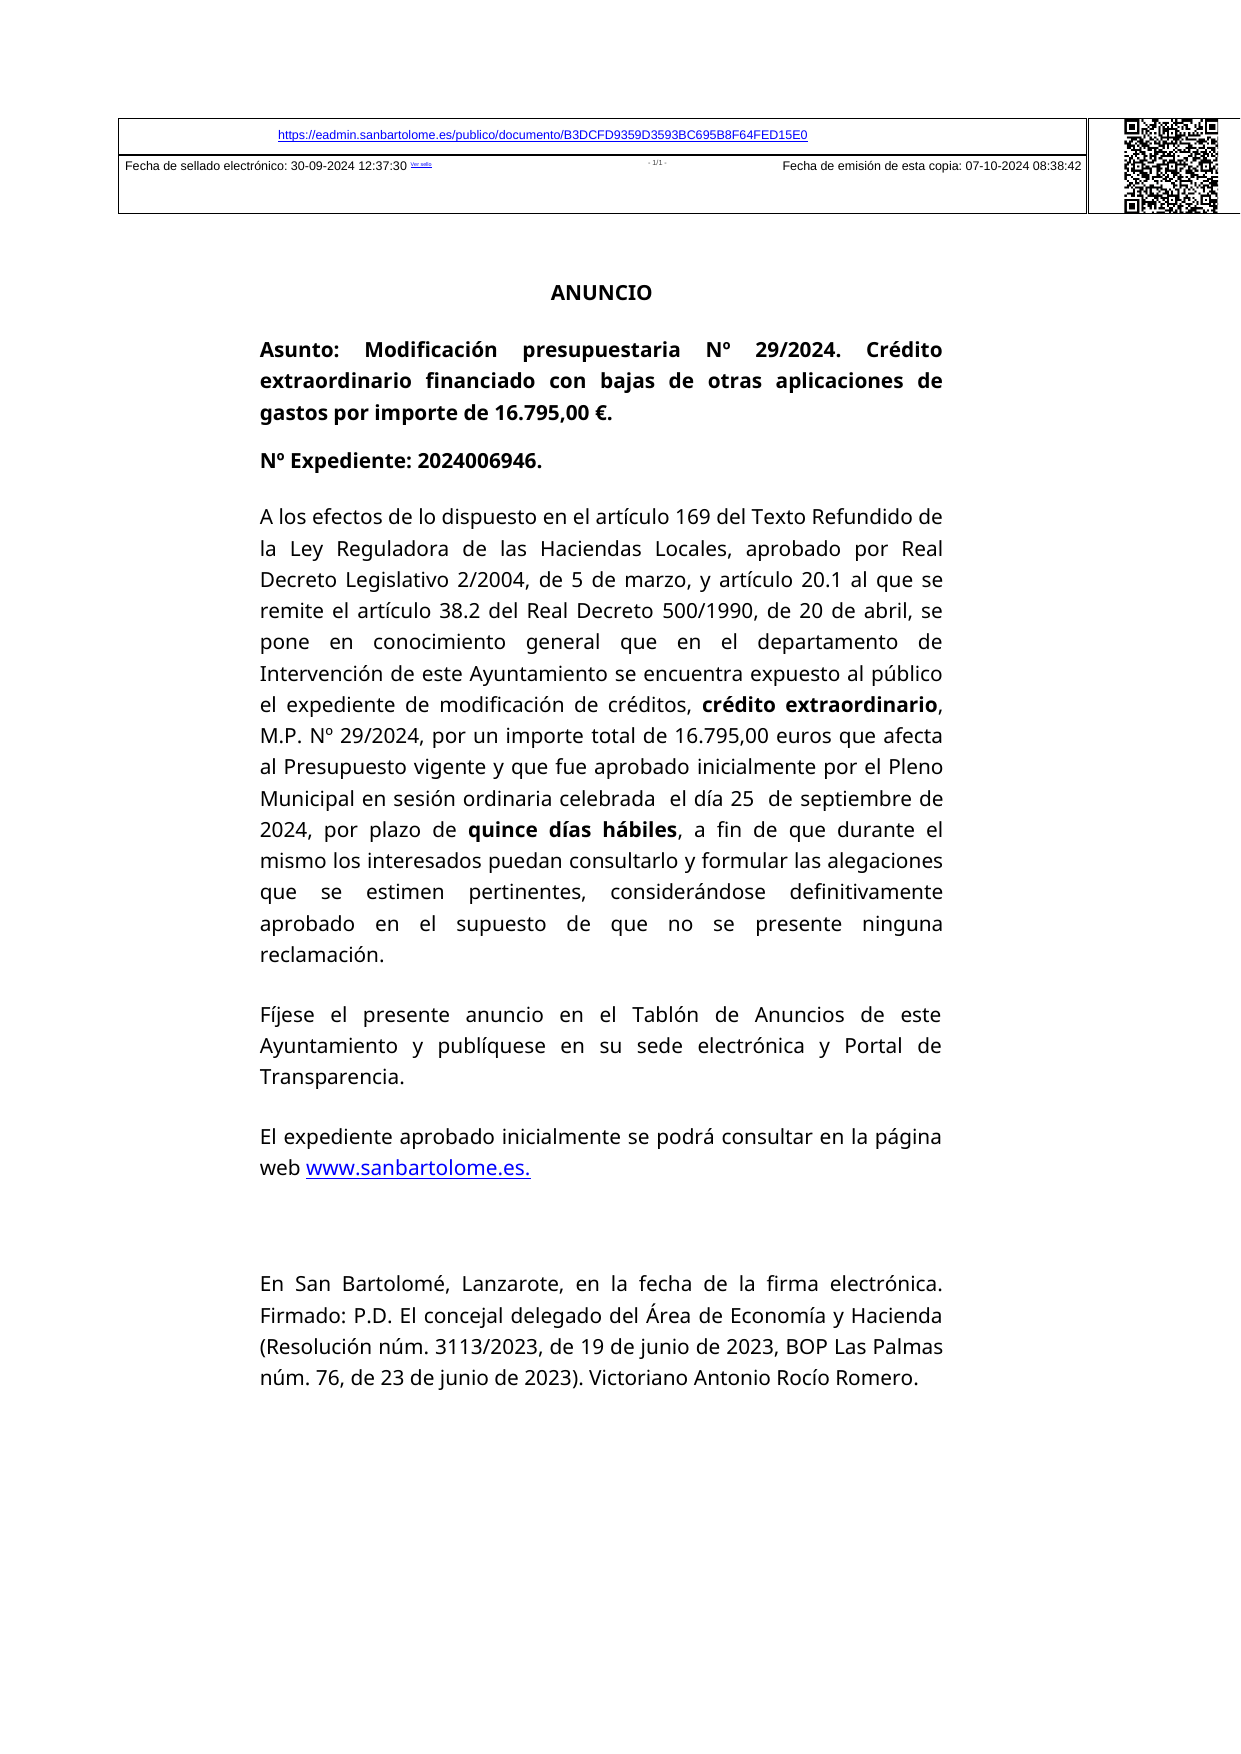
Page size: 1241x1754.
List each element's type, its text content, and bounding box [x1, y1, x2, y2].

table_header [1219, 119, 1240, 213]
text ANUNCIO [230, 278, 973, 307]
table_cell Fecha de sellado electrónico: 30-09-2024 12:37:30 Ver sello - 1/1 - Fecha de emisión de esta copia: 07-10-2024 08:38:42 [119, 156, 1086, 213]
table_header [1089, 119, 1124, 213]
text El expediente aprobado inicialmente se podrá consultar en la página web www.sanbartolome.es. [259, 1122, 943, 1182]
text En San Bartolomé, Lanzarote, en la fecha de la firma electrónica. Firmado: P.D. El concejal delegado del Área de Economía y Hacienda (Resolución núm. 3113/2023, de 19 de junio de 2023, BOP Las Palmas núm. 76, de 23 de junio de 2023). Victoriano Antonio Rocío Romero. [259, 1269, 943, 1392]
text Asunto: Modificación presupuestaria Nº 29/2024. Crédito extraordinario financiado con bajas de otras aplicaciones de gastos por importe de 16.795,00 €. [259, 335, 943, 426]
text Nº Expediente: 2024006946. [259, 446, 1122, 474]
text A los efectos de lo dispuesto en el artículo 169 del Texto Refundido de la Ley Reguladora de las Haciendas Locales, aprobado por Real Decreto Legislativo 2/2004, de 5 de marzo, y artículo 20.1 al que se remite el artículo 38.2 del Real Decreto 500/1990, de 20 de abril, se pone en conocimiento general que en el departamento de Intervención de este Ayuntamiento se encuentra expuesto al público el expediente de modificación de créditos, crédito extraordinario, M.P. Nº 29/2024, por un importe total de 16.795,00 euros que afecta al Presupuesto vigente y que fue aprobado inicialmente por el Pleno Municipal en sesión ordinaria celebrada el día 25 de septiembre de 2024, por plazo de quince días hábiles, a fin de que durante el mismo los interesados puedan consultarlo y formular las alegaciones que se estimen pertinentes, considerándose definitivamente aprobado en el supuesto de que no se presente ninguna reclamación. [259, 502, 943, 968]
text Fíjese el presente anuncio en el Tablón de Anuncios de este Ayuntamiento y publíquese en su sede electrónica y Portal de Transparencia. [259, 1000, 943, 1091]
table_cell https://eadmin.sanbartolome.es/publico/documento/B3DCFD9359D3593BC695B8F64FED15E0 [119, 119, 1086, 154]
